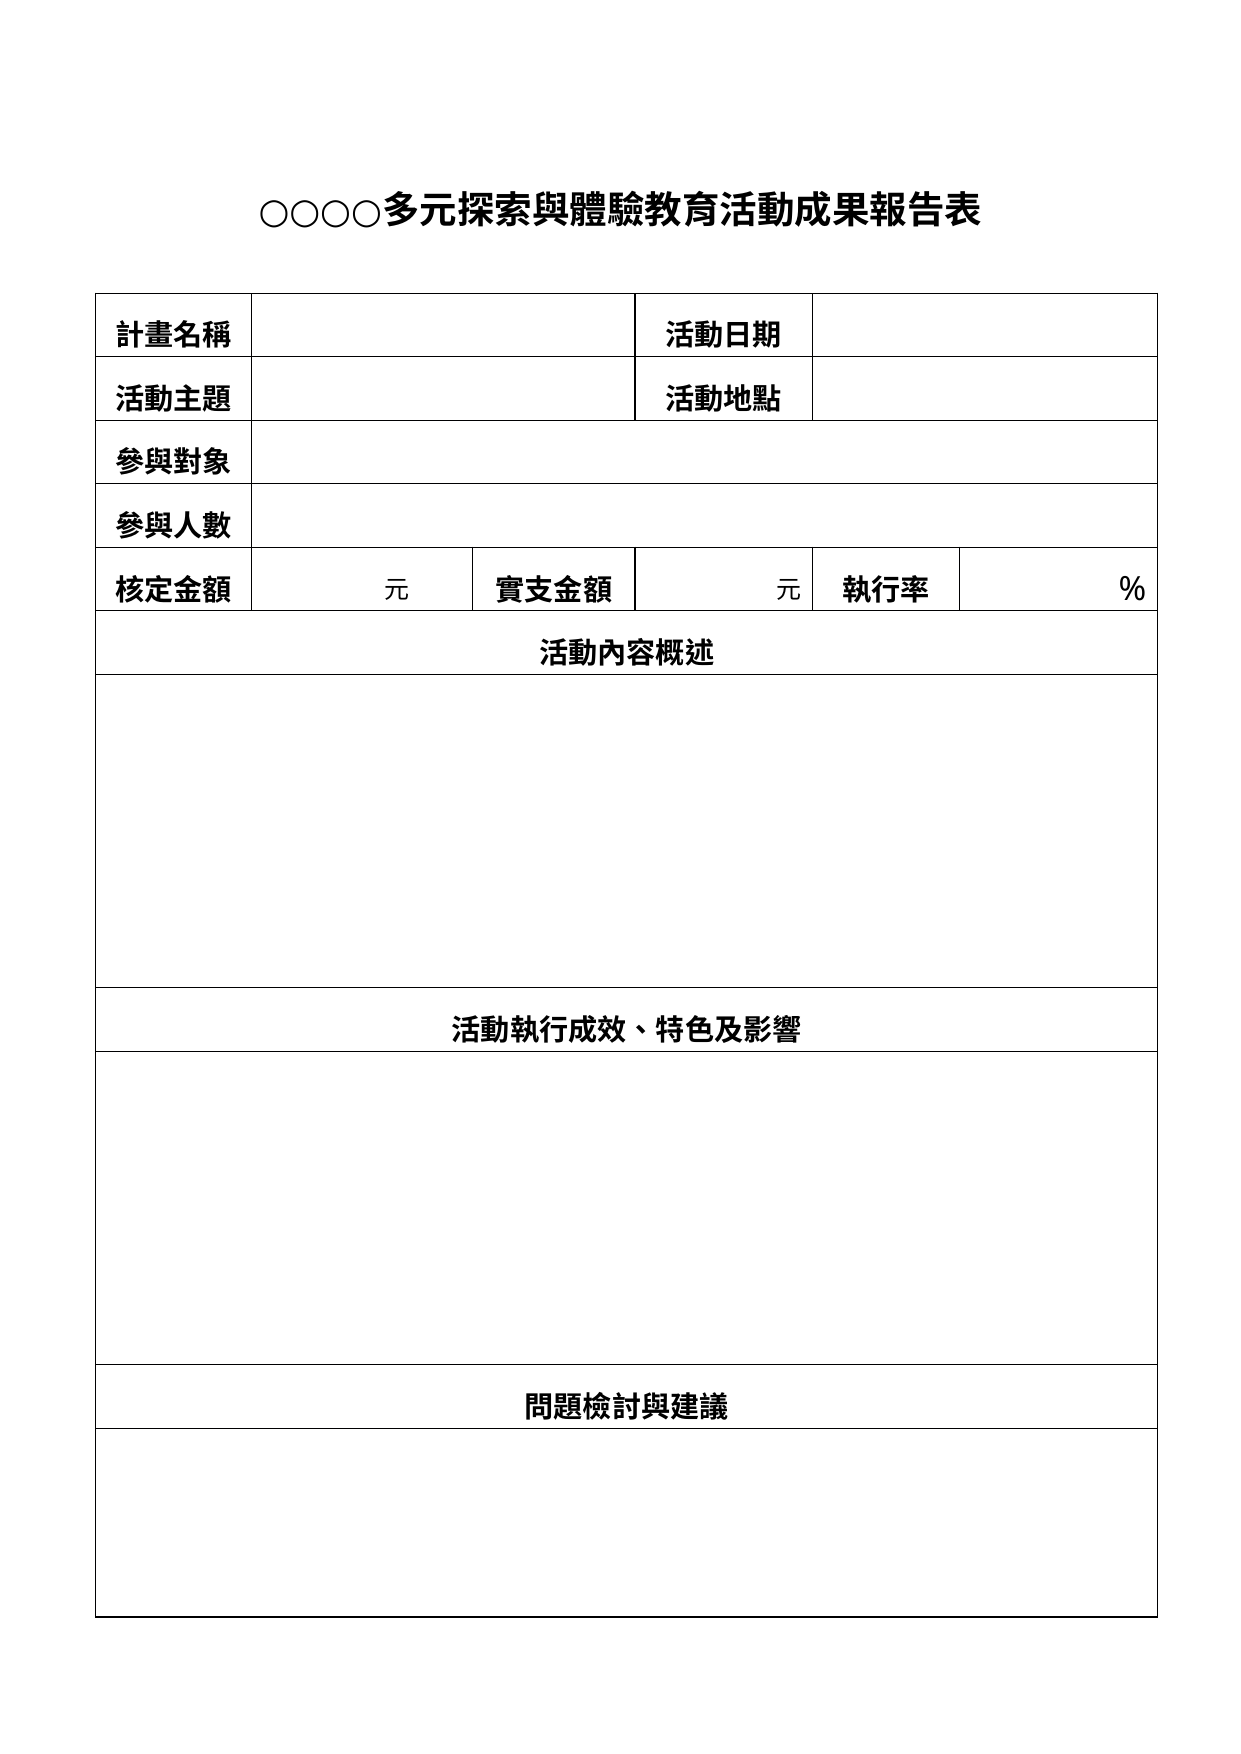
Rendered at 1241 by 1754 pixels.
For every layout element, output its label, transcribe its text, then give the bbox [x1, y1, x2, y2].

table_cell [252, 421, 1157, 483]
table_cell [252, 484, 1157, 547]
table_cell 元 [636, 548, 812, 610]
table_header 計畫名稱 [96, 294, 251, 356]
text ○○○○多元探索與體驗教育活動成果報告表 [59, 167, 1181, 230]
table_header [252, 294, 634, 356]
table_cell 活動主題 [96, 357, 251, 419]
table_cell 執行率 [813, 548, 959, 610]
table_cell [813, 357, 1157, 419]
table_cell 元 [252, 548, 472, 610]
table_cell % [960, 548, 1157, 610]
table_cell [252, 357, 634, 419]
table_cell 問題檢討與建議 [96, 1365, 1157, 1428]
table_cell 實支金額 [473, 548, 634, 610]
table_cell [96, 675, 1157, 987]
table_header 活動日期 [636, 294, 812, 356]
table_cell 參與對象 [96, 421, 251, 483]
table_cell 活動內容概述 [96, 611, 1157, 674]
table_cell 參與人數 [96, 484, 251, 547]
table_cell 活動地點 [636, 357, 812, 419]
table_cell [96, 1052, 1157, 1364]
table_cell 活動執行成效、特色及影響 [96, 988, 1157, 1051]
table_cell 核定金額 [96, 548, 251, 610]
table_cell [96, 1429, 1157, 1616]
table_header [813, 294, 1157, 356]
